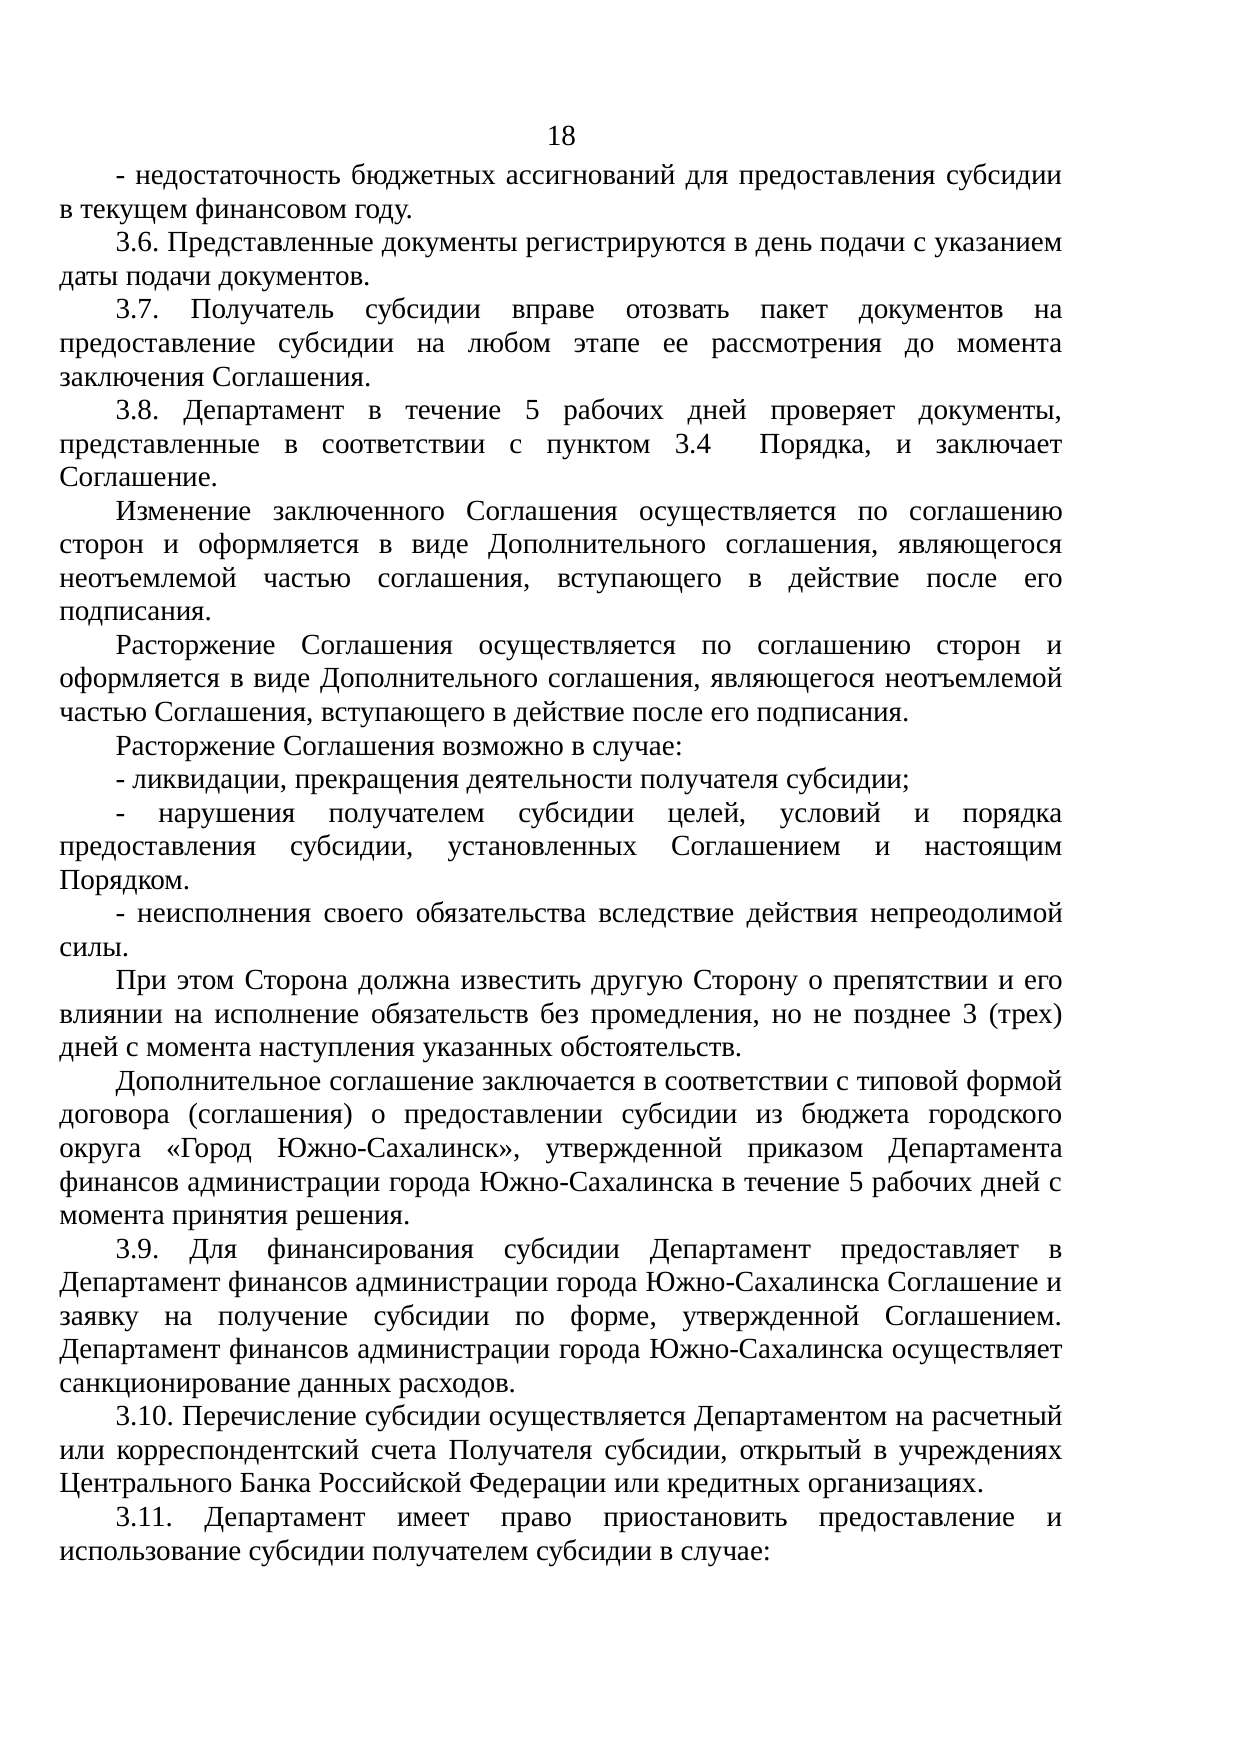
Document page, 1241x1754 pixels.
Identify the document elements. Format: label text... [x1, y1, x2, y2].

text Дополнительное соглашение заключается в соответствии с типовой формой договора (соглашения) о предоставлении субсидии из бюджета городского округа «Город Южно-Сахалинск», утвержденной приказом Департамента финансов администрации города Южно-Сахалинска в течение 5 рабочих дней с момента принятия решения. [59, 1063, 1063, 1231]
text 3.8. Департамент в течение 5 рабочих дней проверяет документы, представленные в соответствии с пунктом 3.4 Порядка, и заключает Соглашение. [59, 392, 1063, 493]
text При этом Сторона должна известить другую Сторону о препятствии и его влиянии на исполнение обязательств без промедления, но не позднее 3 (трех) дней с момента наступления указанных обстоятельств. [59, 963, 1063, 1063]
text - ликвидации, прекращения деятельности получателя субсидии; [59, 761, 1063, 795]
text Расторжение Соглашения осуществляется по соглашению сторон и оформляется в виде Дополнительного соглашения, являющегося неотъемлемой частью Соглашения, вступающего в действие после его подписания. [59, 627, 1063, 728]
text - нарушения получателем субсидии целей, условий и порядка предоставления субсидии, установленных Соглашением и настоящим Порядком. [59, 795, 1063, 896]
text 3.10. Перечисление субсидии осуществляется Департаментом на расчетный или корреспондентский счета Получателя субсидии, открытый в учреждениях Центрального Банка Российской Федерации или кредитных организациях. [59, 1399, 1063, 1499]
text - недостаточность бюджетных ассигнований для предоставления субсидии в текущем финансовом году. [59, 158, 1063, 225]
text 3.11. Департамент имеет право приостановить предоставление и использование субсидии получателем субсидии в случае: [59, 1499, 1063, 1566]
text 3.6. Представленные документы регистрируются в день подачи с указанием даты подачи документов. [59, 225, 1063, 292]
text Изменение заключенного Соглашения осуществляется по соглашению сторон и оформляется в виде Дополнительного соглашения, являющегося неотъемлемой частью соглашения, вступающего в действие после его подписания. [59, 493, 1063, 627]
text - неисполнения своего обязательства вследствие действия непреодолимой силы. [59, 896, 1063, 963]
text 3.9. Для финансирования субсидии Департамент предоставляет в Департамент финансов администрации города Южно-Сахалинска Соглашение и заявку на получение субсидии по форме, утвержденной Соглашением. Департамент финансов администрации города Южно-Сахалинска осуществляет санкционирование данных расходов. [59, 1231, 1063, 1399]
text 3.7. Получатель субсидии вправе отозвать пакет документов на предоставление субсидии на любом этапе ее рассмотрения до момента заключения Соглашения. [59, 292, 1063, 392]
text Расторжение Соглашения возможно в случае: [59, 728, 1063, 761]
